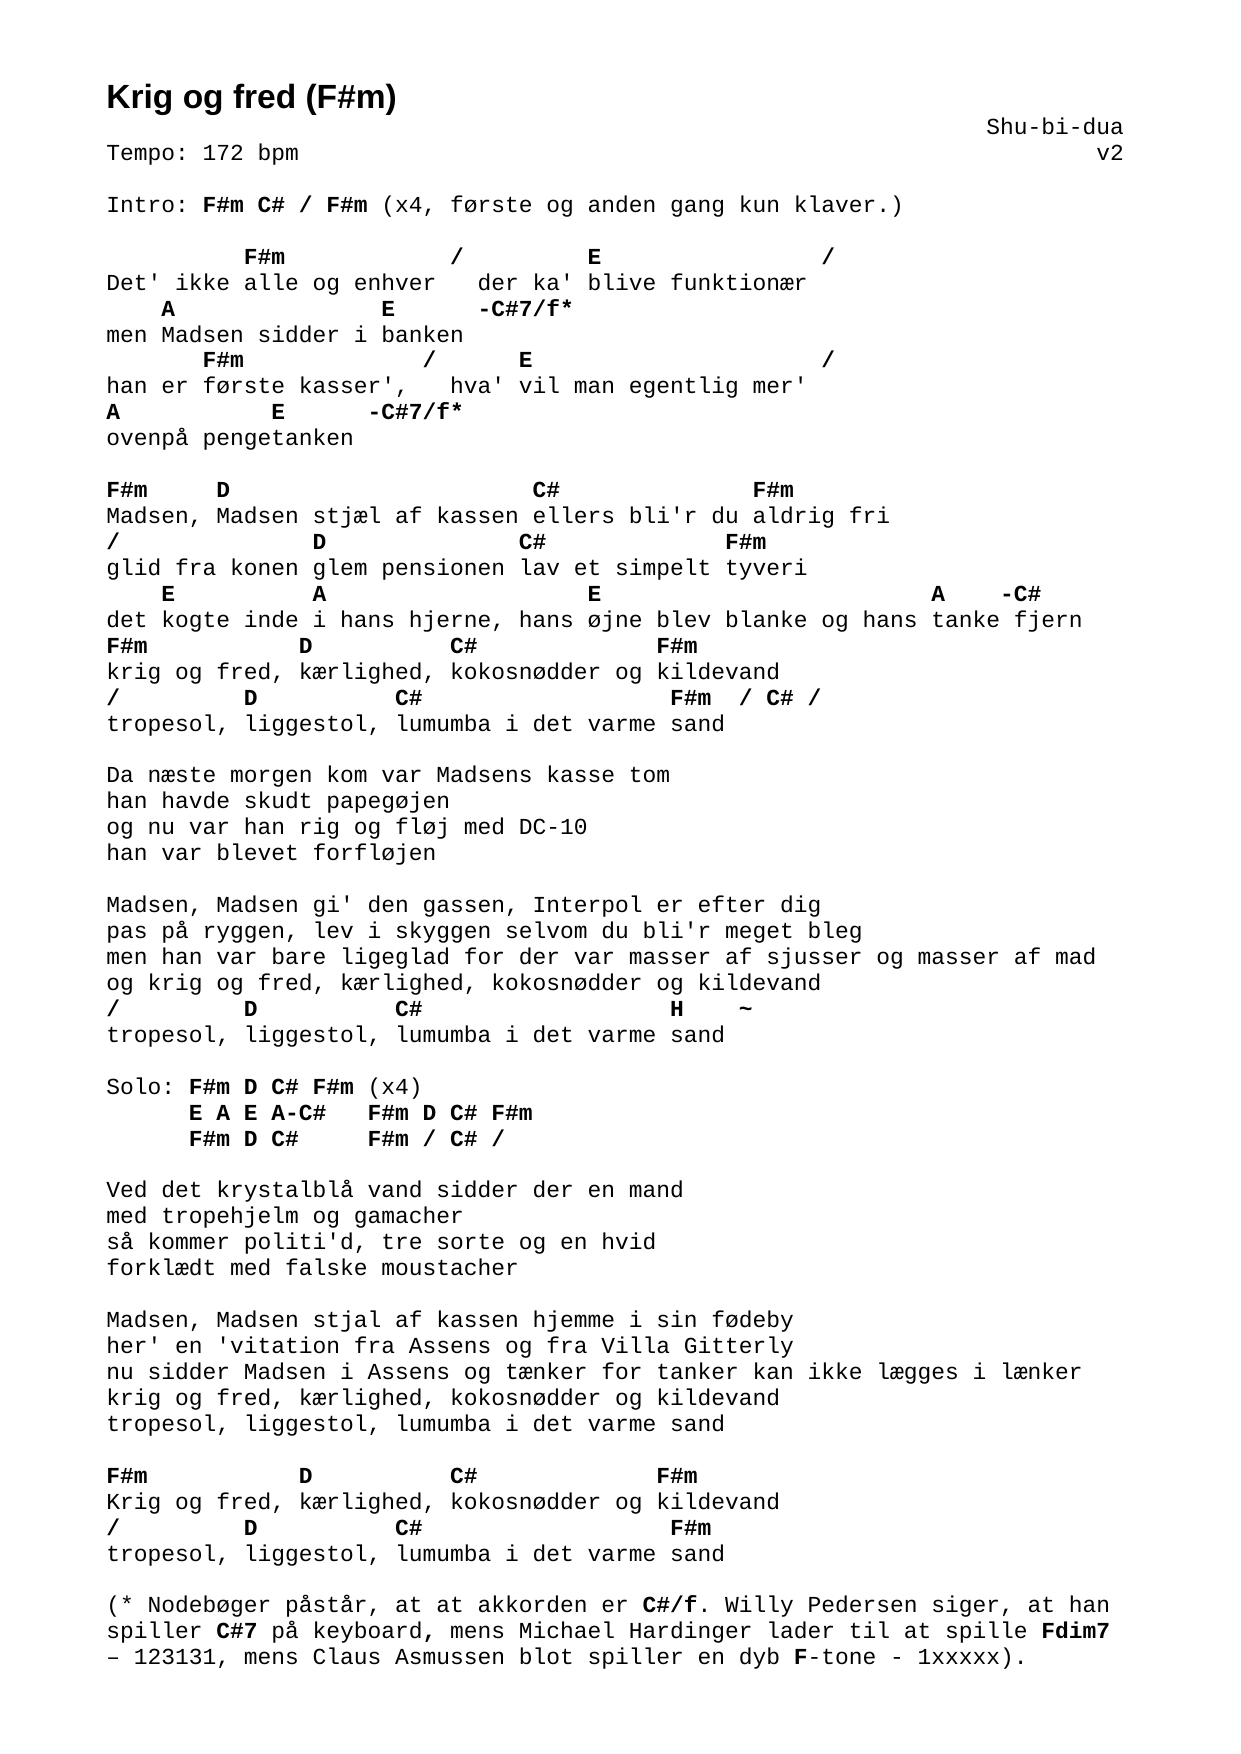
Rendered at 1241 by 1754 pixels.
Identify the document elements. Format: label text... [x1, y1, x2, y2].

text pas på ryggen, lev i skyggen selvom du bli'r meget bleg [106, 919, 1134, 945]
text Det' ikke alle og enhver der ka' blive funktionær [106, 271, 1134, 297]
text E A E A-C# F#m D C# F#m [106, 1101, 1134, 1127]
text tropesol, liggestol, lumumba i det varme sand [106, 1023, 1134, 1049]
text tropesol, liggestol, lumumba i det varme sand [106, 1412, 1134, 1438]
text / D C# F#m [106, 530, 1134, 556]
text Madsen, Madsen stjæl af kassen ellers bli'r du aldrig fri [106, 504, 1134, 530]
text krig og fred, kærlighed, kokosnødder og kildevand [106, 1386, 1134, 1412]
text og nu var han rig og fløj med DC-10 [106, 816, 1134, 842]
text Madsen, Madsen stjal af kassen hjemme i sin fødeby [106, 1308, 1134, 1334]
text han havde skudt papegøjen [106, 790, 1134, 816]
text det kogte inde i hans hjerne, hans øjne blev blanke og hans tanke fjern [106, 608, 1134, 634]
text krig og fred, kærlighed, kokosnødder og kildevand [106, 660, 1134, 686]
text F#m D C# F#m [106, 1464, 1134, 1490]
text / D C# F#m / C# / [106, 686, 1134, 712]
text ovenpå pengetanken [106, 427, 1134, 453]
text Shu-bi-dua [106, 115, 1134, 141]
text men Madsen sidder i banken [106, 323, 1134, 349]
text Ved det krystalblå vand sidder der en mand [106, 1179, 1134, 1205]
text A E -C#7/f* [106, 401, 1134, 427]
text tropesol, liggestol, lumumba i det varme sand [106, 1542, 1134, 1568]
text forklædt med falske moustacher [106, 1257, 1134, 1283]
text A E -C#7/f* [106, 297, 1134, 323]
text men han var bare ligeglad for der var masser af sjusser og masser af mad og krig og fred, kærlighed, kokosnødder og kildevand [106, 945, 1134, 997]
text han var blevet forfløjen [106, 842, 1134, 868]
text med tropehjelm og gamacher [106, 1205, 1134, 1231]
text F#m / E / [106, 245, 1134, 271]
text Solo: F#m D C# F#m (x4) [106, 1075, 1134, 1101]
text Intro: F#m C# / F#m (x4, første og anden gang kun klaver.) [106, 193, 1134, 219]
text / D C# F#m [106, 1516, 1134, 1542]
text Da næste morgen kom var Madsens kasse tom [106, 764, 1134, 790]
text han er første kasser', hva' vil man egentlig mer' [106, 375, 1134, 401]
text F#m D C# F#m [106, 634, 1134, 660]
text her' en 'vitation fra Assens og fra Villa Gitterly [106, 1334, 1134, 1360]
text / D C# H ~ [106, 997, 1134, 1023]
text Madsen, Madsen gi' den gassen, Interpol er efter dig [106, 893, 1134, 919]
text tropesol, liggestol, lumumba i det varme sand [106, 712, 1134, 738]
text så kommer politi'd, tre sorte og en hvid [106, 1231, 1134, 1257]
text F#m D C# F#m / C# / [106, 1127, 1134, 1153]
text Krig og fred, kærlighed, kokosnødder og kildevand [106, 1490, 1134, 1516]
text E A E A -C# [106, 582, 1134, 608]
text F#m / E / [106, 349, 1134, 375]
text nu sidder Madsen i Assens og tænker for tanker kan ikke lægges i lænker [106, 1360, 1134, 1386]
text F#m D C# F#m [106, 478, 1134, 504]
text glid fra konen glem pensionen lav et simpelt tyveri [106, 556, 1134, 582]
subtitle Krig og fred (F#m) [106, 77, 1134, 115]
text (* Nodebøger påstår, at at akkorden er C#/f. Willy Pedersen siger, at han spiller C#7 på keyboard, mens Michael Hardinger lader til at spille Fdim7 – 123131, mens Claus Asmussen blot spiller en dyb F-tone - 1xxxxx). [106, 1594, 1134, 1672]
text Tempo: 172 bpm v2 [106, 141, 1134, 167]
